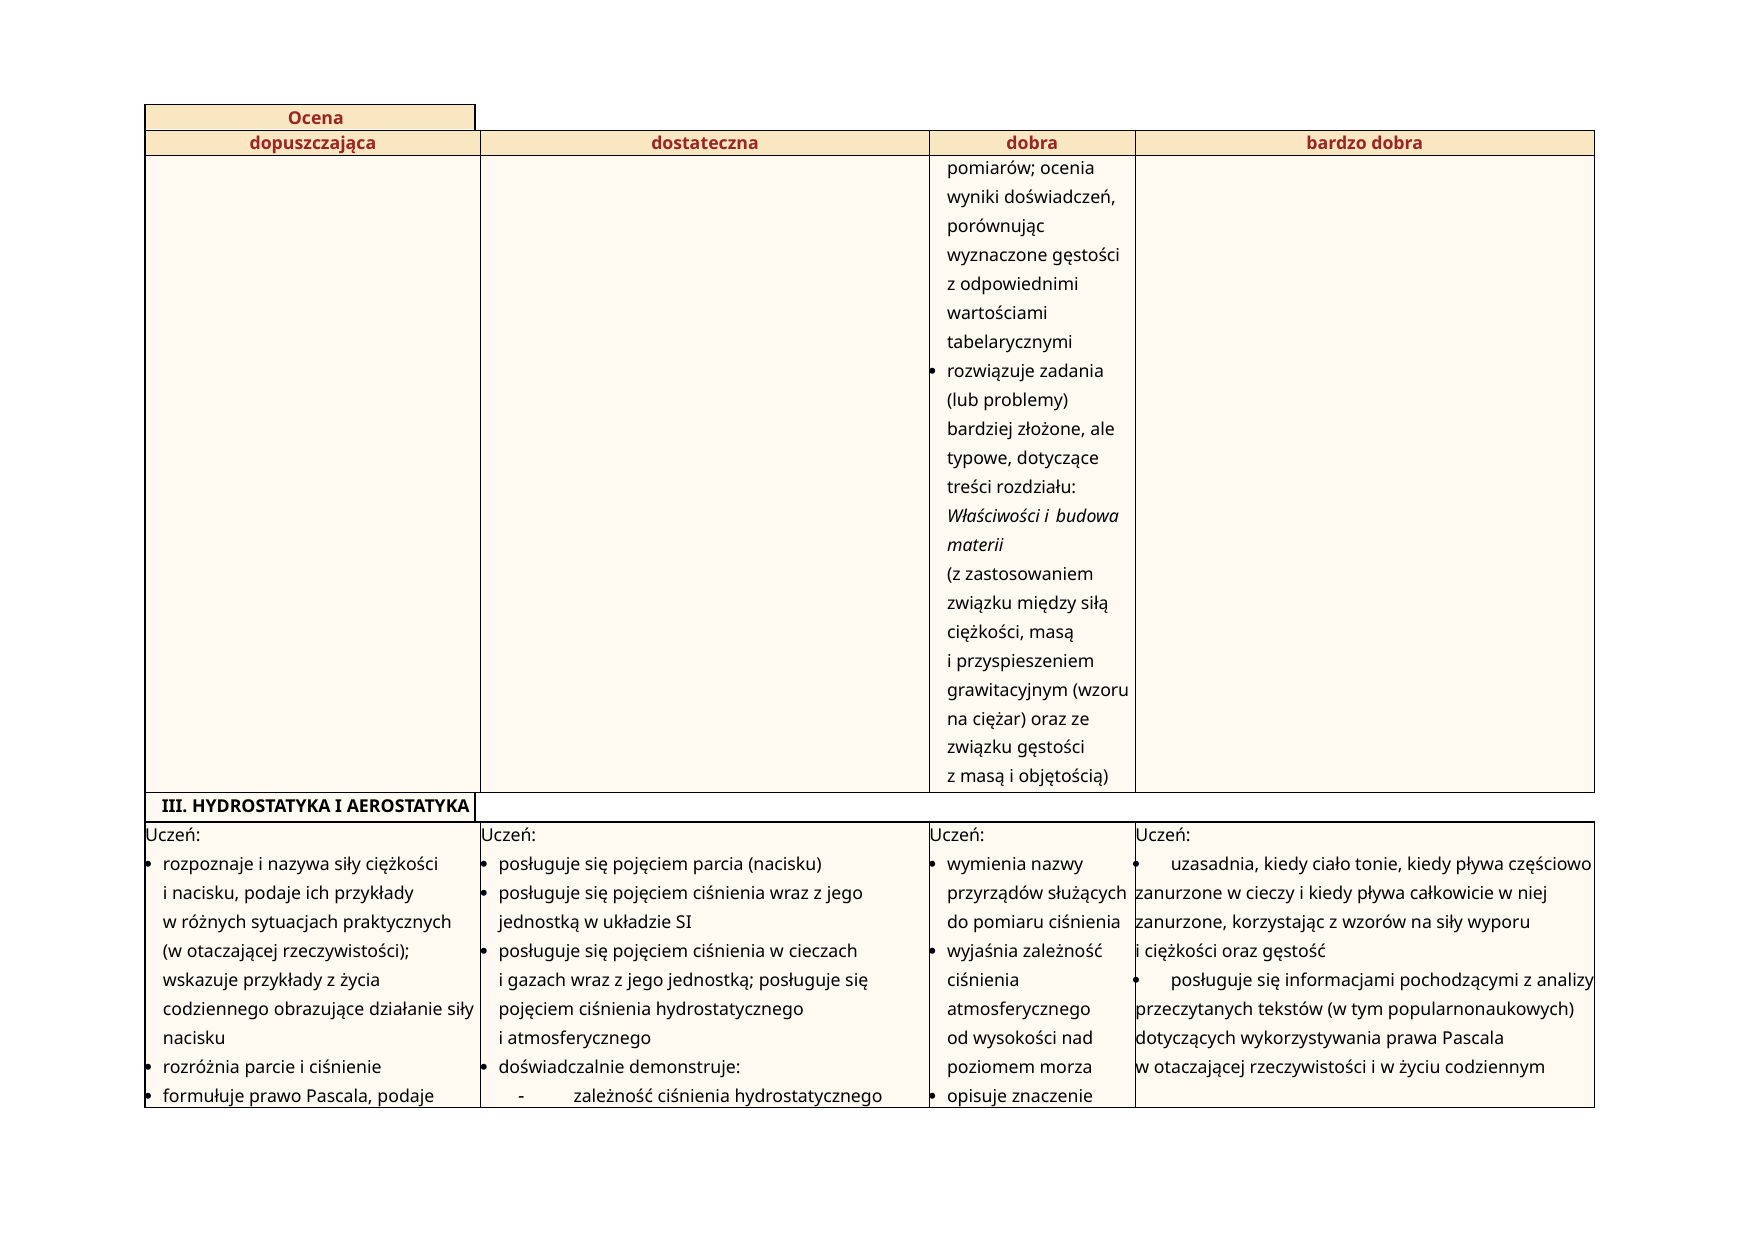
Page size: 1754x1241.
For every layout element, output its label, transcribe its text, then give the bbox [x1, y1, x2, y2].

table_cell [929, 793, 1135, 821]
table_header [481, 104, 929, 129]
table_cell [481, 793, 929, 821]
table_cell dostateczna [481, 131, 929, 155]
table_cell [1135, 793, 1594, 821]
table_cell Uczeń: posługuje się pojęciem hipotezy wyjaśnia zjawisko zmiany objętości cieczy w wyniku mieszania się, opierając się na doświadczeniu modelowym wyjaśnia, na czym polega zjawisko dyfuzji i od czego zależy jego szybkość zna rodzaje menisków; opisuje występowanie menisku jako skutek oddziaływań międzycząsteczkowych wyjaśnia, że podział na ciała sprężyste, plastyczne i kruche jest podziałem nieostrym; posługuje się pojęciem twardości minerałów analizuje różnice w budowie mikroskopowej ciał stałych, cieczy i gazów; posługuje się pojęciem powierzchni swobodnej analizuje różnice gęstości substancji w różnych stanach skupienia wynikające z budowy mikroskopowej ciał stałych, cieczy i gazów (analizuje zmiany gęstości przy zmianie stanu skupienia, zwłaszcza w przypadku przejścia z cieczy w gaz, i wiąże to ze zmianami w strukturze mikroskopowej) wyznacza masę ciała za pomocą wagi laboratoryjnej; szacuje rząd wielkości spodziewanego wyniku przeprowadza doświadczenia: badanie wpływu detergentu na napięcie powierzchniowe, badanie, od czego zależy kształt kropli, korzystając z opisów doświadczeń i przestrzegając zasad bezpieczeństwa; formułuje wnioski planuje doświadczenia związane z wyznaczeniem gęstości cieczy oraz ciał stałych o regularnych i nieregularnych kształtach szacuje wyniki pomiarów; ocenia wyniki doświadczeń, porównując wyznaczone gęstości z odpowiednimi wartościami tabelarycznymi rozwiązuje zadania (lub problemy) bardziej złożone, ale typowe, dotyczące treści rozdziału: Właściwości i budowa materii (z zastosowaniem związku między siłą ciężkości, masą i przyspieszeniem grawitacyjnym (wzoru na ciężar) oraz ze związku gęstości z masą i objętością) [930, 156, 1135, 792]
table_cell bardzo dobra [1136, 131, 1594, 155]
table_cell Uczeń: wymienia nazwy przyrządów służących do pomiaru ciśnienia wyjaśnia zależność ciśnienia atmosferycznego od wysokości nad poziomem morza opisuje znaczenie [930, 823, 1135, 1107]
table_cell [481, 156, 929, 792]
table_cell [476, 793, 481, 821]
table_cell Uczeń: uzasadnia, kiedy ciało tonie, kiedy pływa częściowo zanurzone w cieczy i kiedy pływa całkowicie w niej zanurzone, korzystając z wzorów na siły wyporu i ciężkości oraz gęstość posługuje się informacjami pochodzącymi z analizy przeczytanych tekstów (w tym popularnonaukowych) dotyczących wykorzystywania prawa Pascala w otaczającej rzeczywistości i w życiu codziennym [1136, 823, 1594, 1107]
table_header [1135, 104, 1594, 129]
table_cell dobra [930, 131, 1135, 155]
table_header [929, 104, 1135, 129]
table_cell Uczeń: podaje przykłady zjawisk świadczące o cząsteczkowej budowie materii posługuje się pojęciem napięcia powierzchniowego podaje przykłady występowania napięcia powierzchniowego wody określa wpływ detergentu na napięcie powierzchniowe wody wymienia czynniki zmniejszające napięcie powierzchniowe wody i wskazuje sposoby ich wykorzystywania w codziennym życiu człowieka rozróżnia trzy stany skupienia substancji; podaje przykłady ciał stałych, cieczy, gazów rozróżnia substancje kruche, sprężyste i plastyczne; podaje przykłady ciał plastycznych, sprężystych, kruchych posługuje się pojęciem masy oraz jej jednostkami, podaje jej jednostkę w układzie SI rozróżnia pojęcia: masa, ciężar ciała posługuje się pojęciem siły ciężkości, podaje wzór na ciężar określa pojęcie gęstości; podaje związek gęstości z masą i objętością oraz jednostkę gęstości w układzie SI posługuje się tabelami wielkości fizycznych w celu odszukania gęstości substancji; porównuje gęstości substancji wyodrębnia z tekstów, tabel i rysunków informacje kluczowe mierzy: długość, masę, objętość cieczy; wyznacza objętość dowolnego ciała za pomocą cylindra miarowego przeprowadza doświadczenie (badanie zależności wskazania siłomierza od masy obciążników), korzystając z jego opisu; opisuje wyniki i formułuje wnioski opisuje przebieg przeprowadzonych doświadczeń [146, 156, 480, 792]
table_cell III. HYDROSTATYKA I AEROSTATYKA [146, 793, 474, 821]
table_cell [1136, 156, 1594, 792]
table_cell dopuszczająca [146, 131, 480, 155]
table_cell Uczeń: rozpoznaje i nazywa siły ciężkości i nacisku, podaje ich przykłady w różnych sytuacjach praktycznych (w otaczającej rzeczywistości); wskazuje przykłady z życia codziennego obrazujące działanie siły nacisku rozróżnia parcie i ciśnienie formułuje prawo Pascala, podaje [146, 823, 480, 1107]
table_header Ocena [146, 105, 474, 129]
table_header [476, 104, 481, 129]
table_cell Uczeń: posługuje się pojęciem parcia (nacisku) posługuje się pojęciem ciśnienia wraz z jego jednostką w układzie SI posługuje się pojęciem ciśnienia w cieczach i gazach wraz z jego jednostką; posługuje się pojęciem ciśnienia hydrostatycznego i atmosferycznego doświadczalnie demonstruje: zależność ciśnienia hydrostatycznego [481, 823, 929, 1107]
